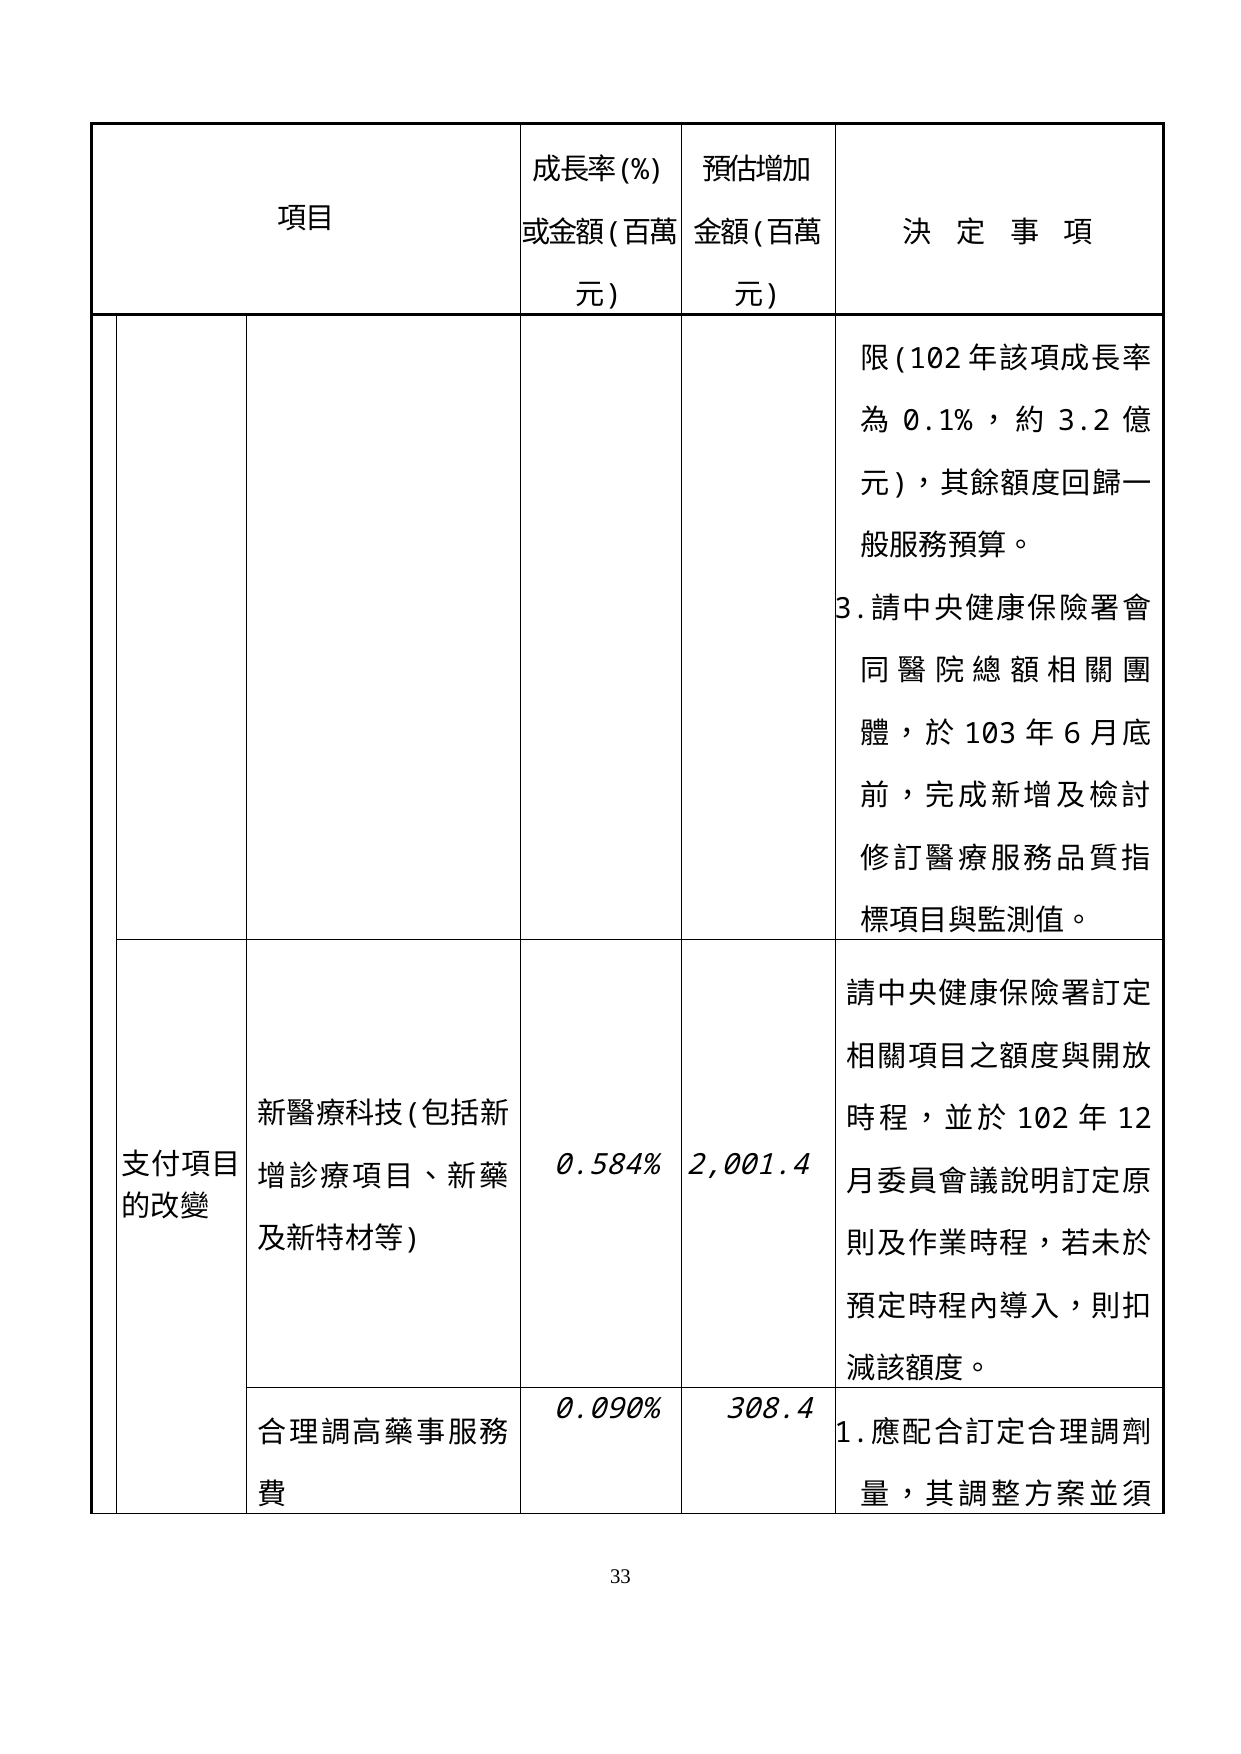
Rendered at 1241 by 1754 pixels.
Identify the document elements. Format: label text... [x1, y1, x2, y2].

table_cell 支付項目的改變 [117, 940, 246, 1387]
table_cell 308.4 [682, 1388, 835, 1513]
table_cell [93, 939, 116, 1387]
table_cell 新醫療科技(包括新增診療項目、新藥及新特材等) [247, 940, 520, 1387]
table_header 項目 [93, 125, 520, 313]
table_cell 0.584% [521, 940, 681, 1387]
table_cell [93, 1387, 116, 1513]
table_header 決 定 事 項 [836, 125, 1162, 313]
table_cell [682, 316, 835, 939]
table_header 預估增加 金額(百萬元) [682, 125, 835, 313]
table_cell 請中央健康保險署訂定相關項目之額度與開放時程，並於102年12月委員會議說明訂定原則及作業時程，若未於預定時程內導入，則扣減該額度。 [836, 940, 1162, 1387]
table_cell [93, 316, 116, 939]
table_cell [117, 316, 246, 939]
table_cell 2,001.4 [682, 940, 835, 1387]
table_cell 0.090% [521, 1388, 681, 1513]
table_cell [117, 1387, 246, 1513]
table_cell 限(102年該項成長率為0.1%，約3.2億元)，其餘額度回歸一般服務預算。 3.請中央健康保險署會同醫院總額相關團體，於103年6月底前，完成新增及檢討修訂醫療服務品質指標項目與監測值。 [836, 316, 1162, 939]
table_cell 合理調高藥事服務費 [247, 1388, 520, 1513]
table_cell [247, 316, 520, 939]
table_header 成長率(%)或金額(百萬元) [521, 125, 681, 313]
table_cell [521, 316, 681, 939]
table_cell 1.應配合訂定合理調劑量，其調整方案並須 [836, 1388, 1162, 1513]
